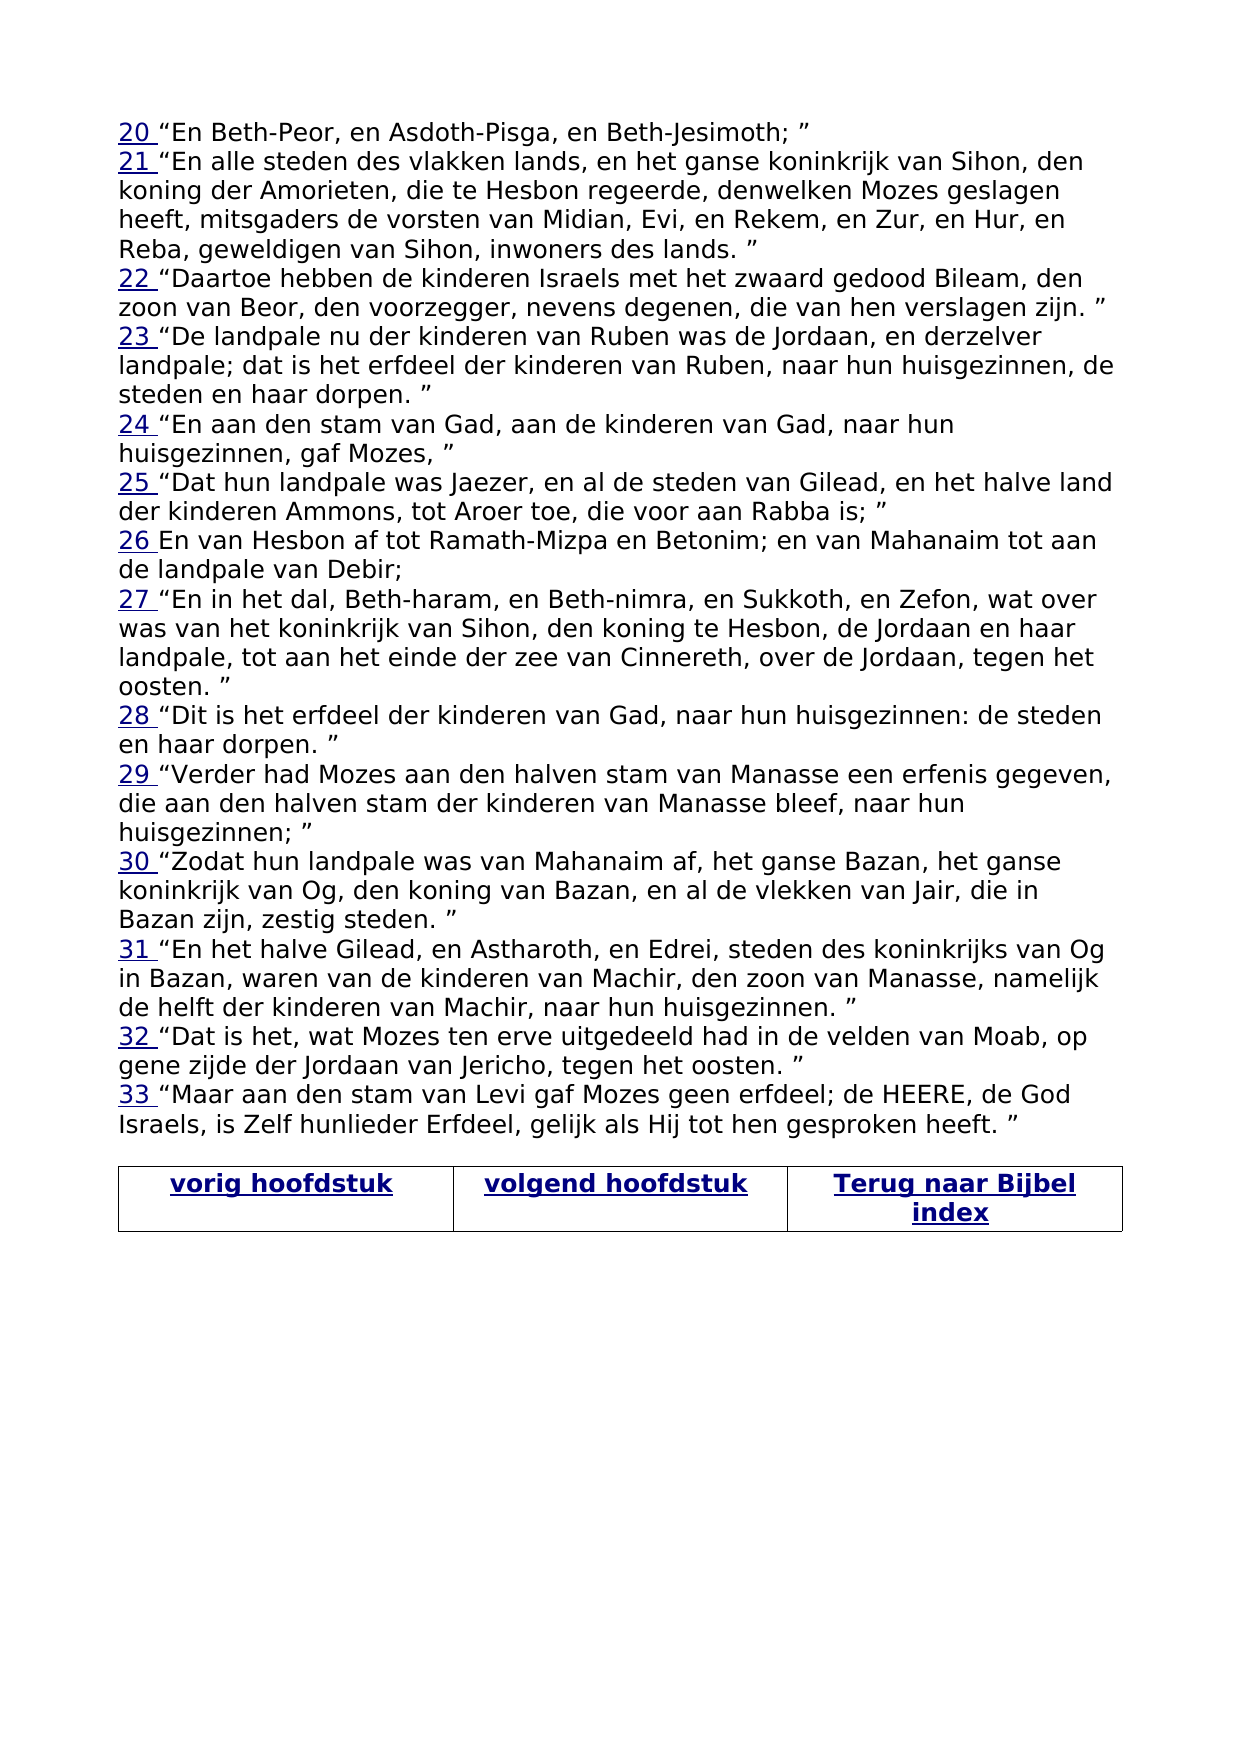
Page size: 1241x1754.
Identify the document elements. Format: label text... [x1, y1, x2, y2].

table_header Terug naar Bijbel index [788, 1167, 1122, 1231]
table_header volgend hoofdstuk [454, 1167, 787, 1231]
table_header vorig hoofdstuk [119, 1167, 453, 1231]
text 20 “En Beth-Peor, en Asdoth-Pisga, en Beth-Jesimoth; ” 21 “En alle steden des vlakken lands, en het ganse koninkrijk van Sihon, den koning der Amorieten, die te Hesbon regeerde, denwelken Mozes geslagen heeft, mitsgaders de vorsten van Midian, Evi, en Rekem, en Zur, en Hur, en Reba, geweldigen van Sihon, inwoners des lands. ” 22 “Daartoe hebben de kinderen Israels met het zwaard gedood Bileam, den zoon van Beor, den voorzegger, nevens degenen, die van hen verslagen zijn. ” 23 “De landpale nu der kinderen van Ruben was de Jordaan, en derzelver landpale; dat is het erfdeel der kinderen van Ruben, naar hun huisgezinnen, de steden en haar dorpen. ” 24 “En aan den stam van Gad, aan de kinderen van Gad, naar hun huisgezinnen, gaf Mozes, ” 25 “Dat hun landpale was Jaezer, en al de steden van Gilead, en het halve land der kinderen Ammons, tot Aroer toe, die voor aan Rabba is; ” 26 En van Hesbon af tot Ramath-Mizpa en Betonim; en van Mahanaim tot aan de landpale van Debir; 27 “En in het dal, Beth-haram, en Beth-nimra, en Sukkoth, en Zefon, wat over was van het koninkrijk van Sihon, den koning te Hesbon, de Jordaan en haar landpale, tot aan het einde der zee van Cinnereth, over de Jordaan, tegen het oosten. ” 28 “Dit is het erfdeel der kinderen van Gad, naar hun huisgezinnen: de steden en haar dorpen. ” 29 “Verder had Mozes aan den halven stam van Manasse een erfenis gegeven, die aan den halven stam der kinderen van Manasse bleef, naar hun huisgezinnen; ” 30 “Zodat hun landpale was van Mahanaim af, het ganse Bazan, het ganse koninkrijk van Og, den koning van Bazan, en al de vlekken van Jair, die in Bazan zijn, zestig steden. ” 31 “En het halve Gilead, en Astharoth, en Edrei, steden des koninkrijks van Og in Bazan, waren van de kinderen van Machir, den zoon van Manasse, namelijk de helft der kinderen van Machir, naar hun huisgezinnen. ” 32 “Dat is het, wat Mozes ten erve uitgedeeld had in de velden van Moab, op gene zijde der Jordaan van Jericho, tegen het oosten. ” 33 “Maar aan den stam van Levi gaf Mozes geen erfdeel; de HEERE, de God Israels, is Zelf hunlieder Erfdeel, gelijk als Hij tot hen gesproken heeft. ” [118, 118, 1122, 1139]
